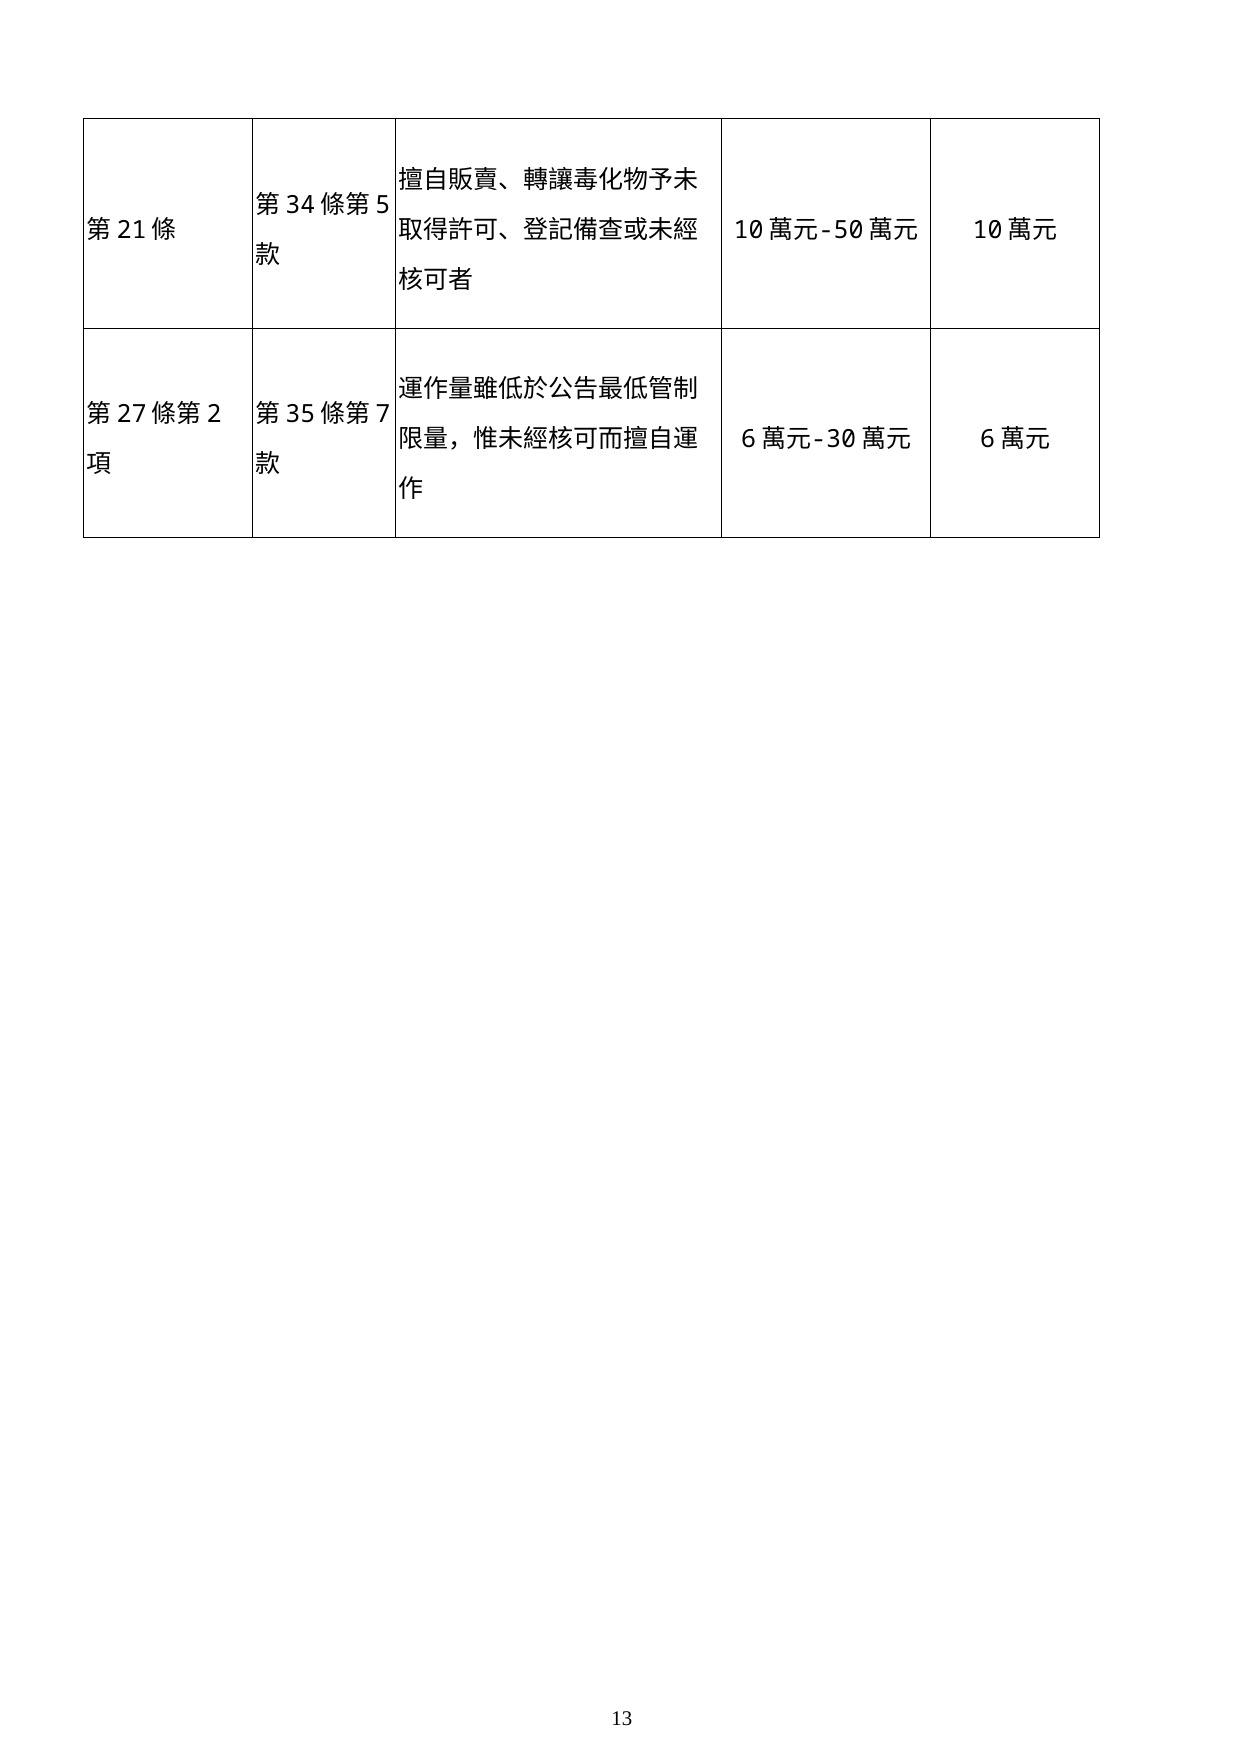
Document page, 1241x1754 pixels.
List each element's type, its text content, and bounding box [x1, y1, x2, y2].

table_cell 第34條第5款 [253, 119, 395, 327]
table_cell 運作量雖低於公告最低管制限量，惟未經核可而擅自運作 [396, 329, 721, 537]
table_cell 第35條第7款 [253, 329, 395, 537]
table_cell 6萬元 [931, 329, 1099, 537]
table_cell 第21條 [84, 119, 252, 327]
table_cell 擅自販賣、轉讓毒化物予未取得許可、登記備查或未經核可者 [396, 119, 721, 327]
table_cell 第27條第2項 [84, 329, 252, 537]
table_cell 10萬元-50萬元 [722, 119, 930, 327]
table_cell 10萬元 [931, 119, 1099, 327]
table_cell 6萬元-30萬元 [722, 329, 930, 537]
